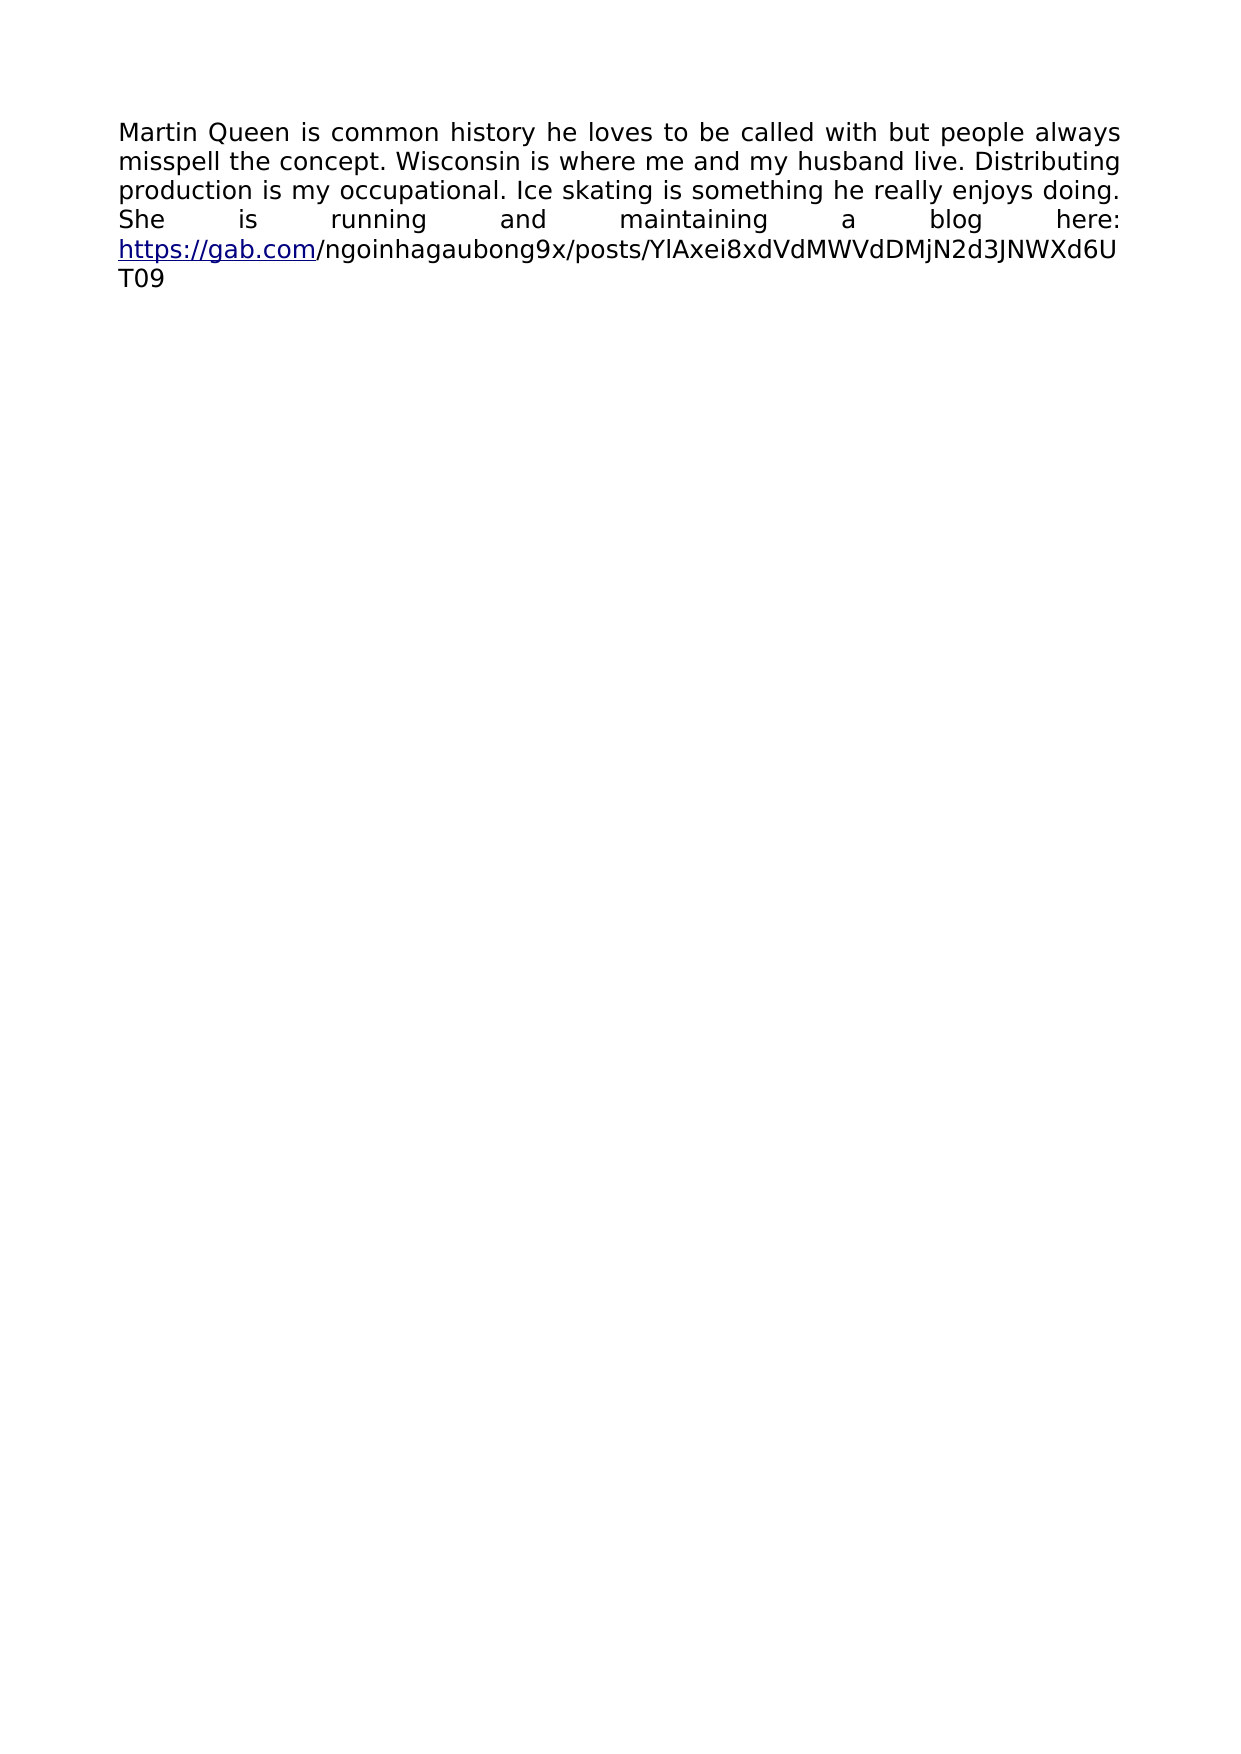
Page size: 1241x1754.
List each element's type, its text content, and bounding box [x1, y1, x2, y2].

text Martin Queen is common history he loves to be called with but people always misspell the concept. Wisconsin is where me and my husband live. Distributing production is my occupational. Ice skating is something he really enjoys doing. She is running and maintaining a blog here: https://gab.com/ngoinhagaubong9x/posts/YlAxei8xdVdMWVdDMjN2d3JNWXd6UT09 [118, 118, 1122, 293]
